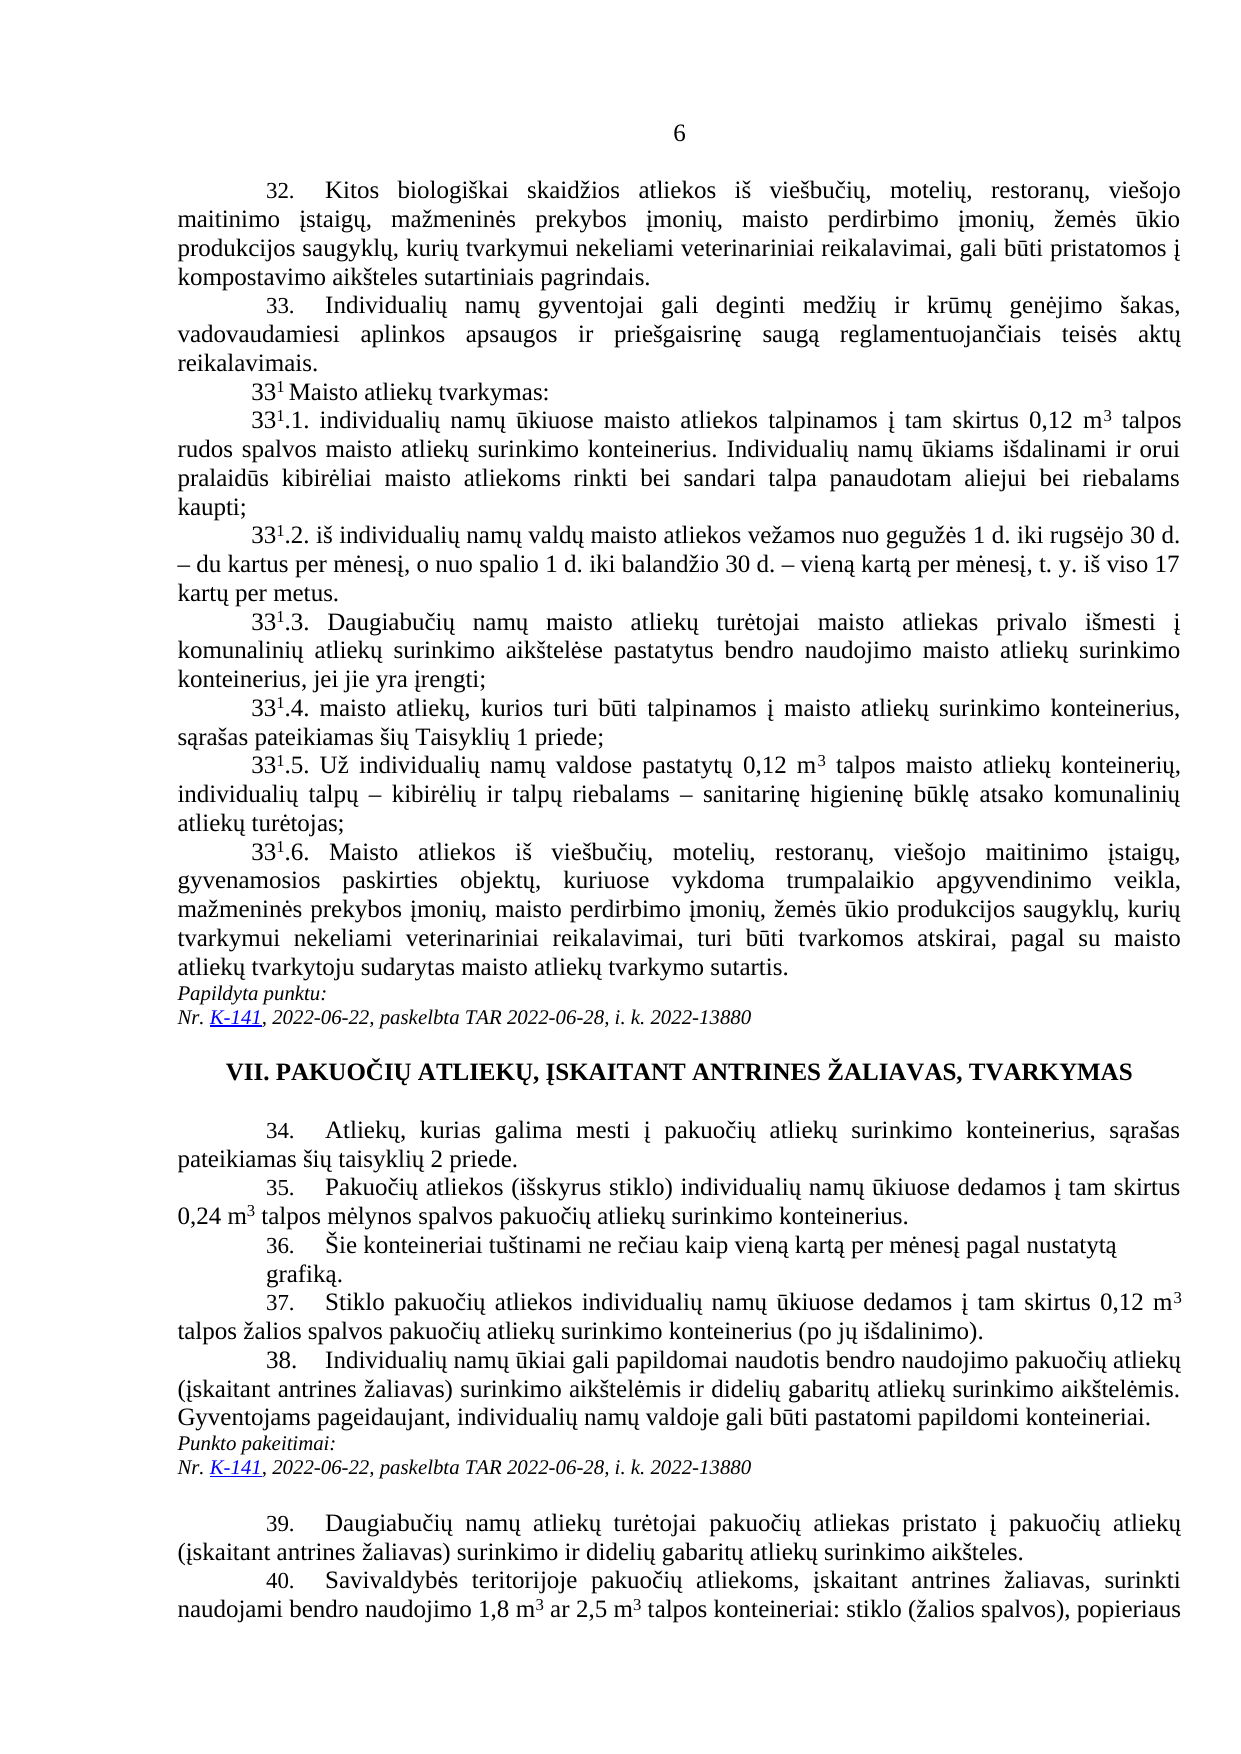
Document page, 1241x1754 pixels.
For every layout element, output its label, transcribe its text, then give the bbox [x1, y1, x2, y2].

text Papildyta punktu: [177, 981, 1181, 1005]
text 37. Stiklo pakuočių atliekos individualių namų ūkiuose dedamos į tam skirtus 0,12 m3 talpos žalios spalvos pakuočių atliekų surinkimo konteinerius (po jų išdalinimo). [177, 1287, 1181, 1345]
text 331.6. Maisto atliekos iš viešbučių, motelių, restoranų, viešojo maitinimo įstaigų, gyvenamosios paskirties objektų, kuriuose vykdoma trumpalaikio apgyvendinimo veikla, mažmeninės prekybos įmonių, maisto perdirbimo įmonių, žemės ūkio produkcijos saugyklų, kurių tvarkymui nekeliami veterinariniai reikalavimai, turi būti tvarkomos atskirai, pagal su maisto atliekų tvarkytoju sudarytas maisto atliekų tvarkymo sutartis. [177, 837, 1181, 981]
text Punkto pakeitimai: [177, 1431, 1181, 1455]
text Nr. K-141, 2022-06-22, paskelbta TAR 2022-06-28, i. k. 2022-13880 [177, 1455, 1181, 1479]
text 331.4. maisto atliekų, kurios turi būti talpinamos į maisto atliekų surinkimo konteinerius, sąrašas pateikiamas šių Taisyklių 1 priede; [177, 693, 1181, 751]
text 34. Atliekų, kurias galima mesti į pakuočių atliekų surinkimo konteinerius, sąrašas pateikiamas šių taisyklių 2 priede. [177, 1115, 1181, 1172]
text 331 Maisto atliekų tvarkymas: [177, 377, 1181, 406]
text Nr. K-141, 2022-06-22, paskelbta TAR 2022-06-28, i. k. 2022-13880 [177, 1005, 1181, 1029]
text 35. Pakuočių atliekos (išskyrus stiklo) individualių namų ūkiuose dedamos į tam skirtus 0,24 m3 talpos mėlynos spalvos pakuočių atliekų surinkimo konteinerius. [177, 1172, 1181, 1230]
text 36. Šie konteineriai tuštinami ne rečiau kaip vieną kartą per mėnesį pagal nustatytą [177, 1230, 1181, 1259]
text 40. Savivaldybės teritorijoje pakuočių atliekoms, įskaitant antrines žaliavas, surinkti naudojami bendro naudojimo 1,8 m3 ar 2,5 m3 talpos konteineriai: stiklo (žalios spalvos), popieriaus [177, 1566, 1181, 1623]
text 39. Daugiabučių namų atliekų turėtojai pakuočių atliekas pristato į pakuočių atliekų (įskaitant antrines žaliavas) surinkimo ir didelių gabaritų atliekų surinkimo aikšteles. [177, 1508, 1181, 1566]
text 33. Individualių namų gyventojai gali deginti medžių ir krūmų genėjimo šakas, vadovaudamiesi aplinkos apsaugos ir priešgaisrinę saugą reglamentuojančiais teisės aktų reikalavimais. [177, 291, 1181, 377]
text 32. Kitos biologiškai skaidžios atliekos iš viešbučių, motelių, restoranų, viešojo maitinimo įstaigų, mažmeninės prekybos įmonių, maisto perdirbimo įmonių, žemės ūkio produkcijos saugyklų, kurių tvarkymui nekeliami veterinariniai reikalavimai, gali būti pristatomos į kompostavimo aikšteles sutartiniais pagrindais. [177, 176, 1181, 291]
text 38. Individualių namų ūkiai gali papildomai naudotis bendro naudojimo pakuočių atliekų (įskaitant antrines žaliavas) surinkimo aikštelėmis ir didelių gabaritų atliekų surinkimo aikštelėmis. Gyventojams pageidaujant, individualių namų valdoje gali būti pastatomi papildomi konteineriai. [177, 1345, 1181, 1431]
text 331.2. iš individualių namų valdų maisto atliekos vežamos nuo gegužės 1 d. iki rugsėjo 30 d. – du kartus per mėnesį, o nuo spalio 1 d. iki balandžio 30 d. – vieną kartą per mėnesį, t. y. iš viso 17 kartų per metus. [177, 521, 1181, 607]
text 331.1. individualių namų ūkiuose maisto atliekos talpinamos į tam skirtus 0,12 m3 talpos rudos spalvos maisto atliekų surinkimo konteinerius. Individualių namų ūkiams išdalinami ir orui pralaidūs kibirėliai maisto atliekoms rinkti bei sandari talpa panaudotam aliejui bei riebalams kaupti; [177, 406, 1181, 521]
text grafiką. [177, 1259, 1181, 1287]
text 331.5. Už individualių namų valdose pastatytų 0,12 m3 talpos maisto atliekų konteinerių, individualių talpų – kibirėlių ir talpų riebalams – sanitarinę higieninę būklę atsako komunalinių atliekų turėtojas; [177, 751, 1181, 837]
text VII. PAKUOČIŲ ATLIEKŲ, ĮSKAITANT ANTRINES ŽALIAVAS, TVARKYMAS [177, 1057, 1181, 1086]
text 331.3. Daugiabučių namų maisto atliekų turėtojai maisto atliekas privalo išmesti į komunalinių atliekų surinkimo aikštelėse pastatytus bendro naudojimo maisto atliekų surinkimo konteinerius, jei jie yra įrengti; [177, 607, 1181, 693]
